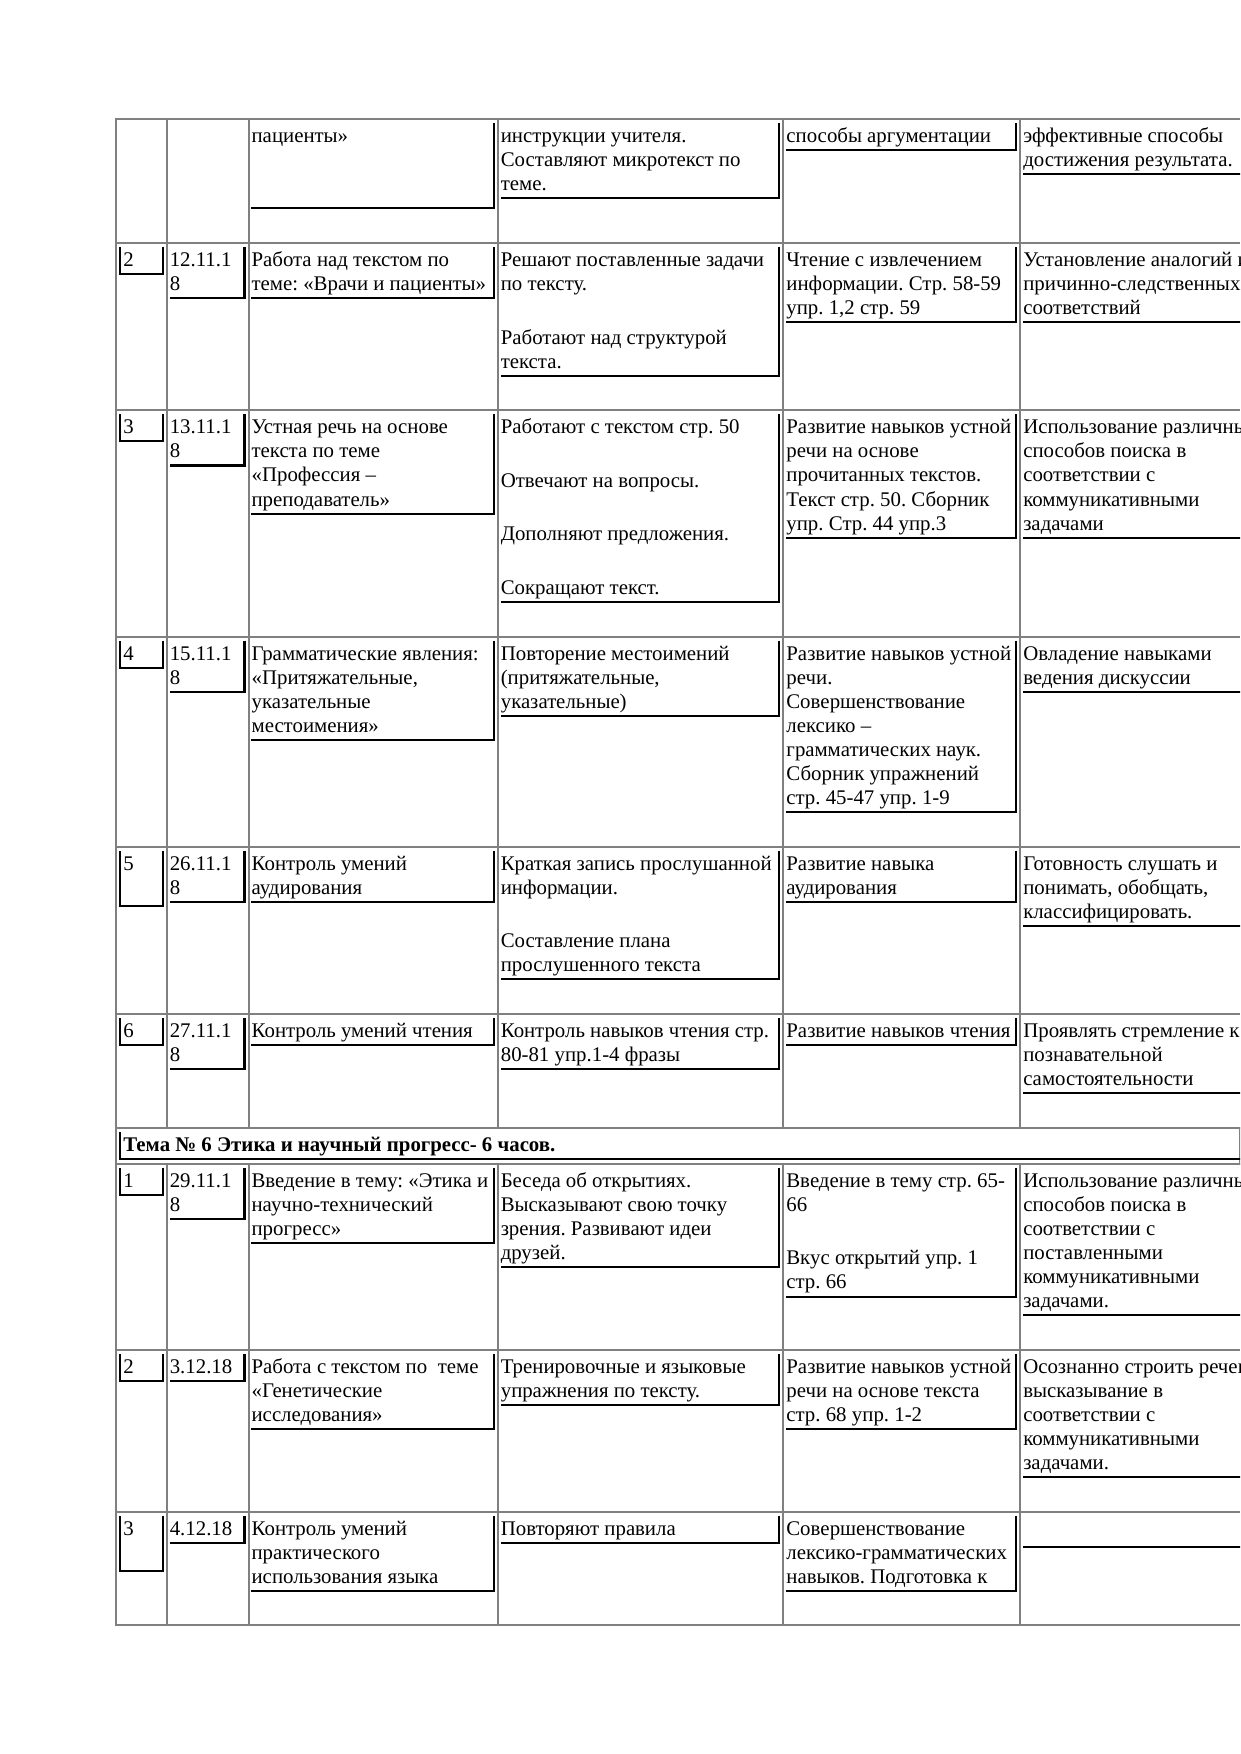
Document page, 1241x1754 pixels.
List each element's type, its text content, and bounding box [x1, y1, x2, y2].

table_cell 15.11.18 [168, 638, 248, 846]
table_cell Грамматические явления: «Притяжательные, указательные местоимения» [250, 638, 497, 846]
table_cell Осознанно строить речевое высказывание в соответствии с коммуникативными задачами. [1021, 1351, 1240, 1511]
table_cell 2 [117, 244, 166, 409]
table_cell Установление аналогий и причинно-следственных соответствий [1021, 244, 1240, 409]
table_cell эффективные способы достижения результата. [1021, 120, 1240, 242]
table_cell 12.11.18 [168, 244, 248, 409]
table_cell Чтение с извлечением информации. Стр. 58-59 упр. 1,2 стр. 59 [784, 244, 1019, 409]
table_cell пациенты» [250, 120, 497, 242]
table_cell [117, 120, 166, 242]
table_cell Развитие навыков устной речи на основе текста стр. 68 упр. 1-2 [784, 1351, 1019, 1511]
table_cell Беседа об открытиях. Высказывают свою точку зрения. Развивают идеи друзей. [499, 1165, 782, 1349]
table_cell Повторяют правила [499, 1513, 782, 1624]
table_cell [168, 120, 248, 242]
table_cell Проявлять стремление к познавательной самостоятельности [1021, 1015, 1240, 1127]
table_cell Развитие навыков устной речи на основе прочитанных текстов. Текст стр. 50. Сборник упр. Стр. 44 упр.3 [784, 411, 1019, 636]
table_cell Использование различных способов поиска в соответствии с поставленными коммуникативными задачами. [1021, 1165, 1240, 1349]
table_cell Совершенствование лексико-грамматических навыков. Подготовка к [784, 1513, 1019, 1624]
table_cell Контроль навыков чтения стр. 80-81 упр.1-4 фразы [499, 1015, 782, 1127]
table_cell Контроль умений аудирования [250, 848, 497, 1013]
table_cell 1 [117, 1165, 166, 1349]
table_cell Готовность слушать и понимать, обобщать, классифицировать. [1021, 848, 1240, 1013]
table_cell Развитие навыков чтения [784, 1015, 1019, 1127]
table_cell Работа над текстом по теме: «Врачи и пациенты» [250, 244, 497, 409]
table_cell 4 [117, 638, 166, 846]
table_cell [1021, 1513, 1240, 1624]
table_cell 13.11.18 [168, 411, 248, 636]
table_cell 5 [117, 848, 166, 1013]
table_cell Развитие навыков устной речи. Совершенствование лексико – грамматических наук. Сборник упражнений стр. 45-47 упр. 1-9 [784, 638, 1019, 846]
table_cell 2 [117, 1351, 166, 1511]
table_cell 27.11.18 [168, 1015, 248, 1127]
table_cell Введение в тему стр. 65-66 Вкус открытий упр. 1 стр. 66 [784, 1165, 1019, 1349]
table_cell Тема № 6 Этика и научный прогресс- 6 часов. [117, 1129, 1239, 1163]
table_cell 26.11.18 [168, 848, 248, 1013]
table_cell Краткая запись прослушанной информации. Составление плана прослушенного текста [499, 848, 782, 1013]
table_cell 3.12.18 [168, 1351, 248, 1511]
table_cell Контроль умений практического использования языка [250, 1513, 497, 1624]
table_cell Повторение местоимений (притяжательные, указательные) [499, 638, 782, 846]
table_cell Тренировочные и языковые упражнения по тексту. [499, 1351, 782, 1511]
table_cell способы аргументации [784, 120, 1019, 242]
table_cell Решают поставленные задачи по тексту. Работают над структурой текста. [499, 244, 782, 409]
table_cell 3 [117, 411, 166, 636]
table_cell 29.11.18 [168, 1165, 248, 1349]
table_cell 4.12.18 [168, 1513, 248, 1624]
table_cell Использование различных способов поиска в соответствии с коммуникативными задачами [1021, 411, 1240, 636]
table_cell Овладение навыками ведения дискуссии [1021, 638, 1240, 846]
table_cell Развитие навыка аудирования [784, 848, 1019, 1013]
table_cell Устная речь на основе текста по теме «Профессия – преподаватель» [250, 411, 497, 636]
table_cell Работа с текстом по теме «Генетические исследования» [250, 1351, 497, 1511]
table_cell 3 [117, 1513, 166, 1624]
table_cell Введение в тему: «Этика и научно-технический прогресс» [250, 1165, 497, 1349]
table_cell Работают с текстом стр. 50 Отвечают на вопросы. Дополняют предложения. Сокращают текст. [499, 411, 782, 636]
table_cell Контроль умений чтения [250, 1015, 497, 1127]
table_cell 6 [117, 1015, 166, 1127]
table_cell инструкции учителя. Составляют микротекст по теме. [499, 120, 782, 242]
